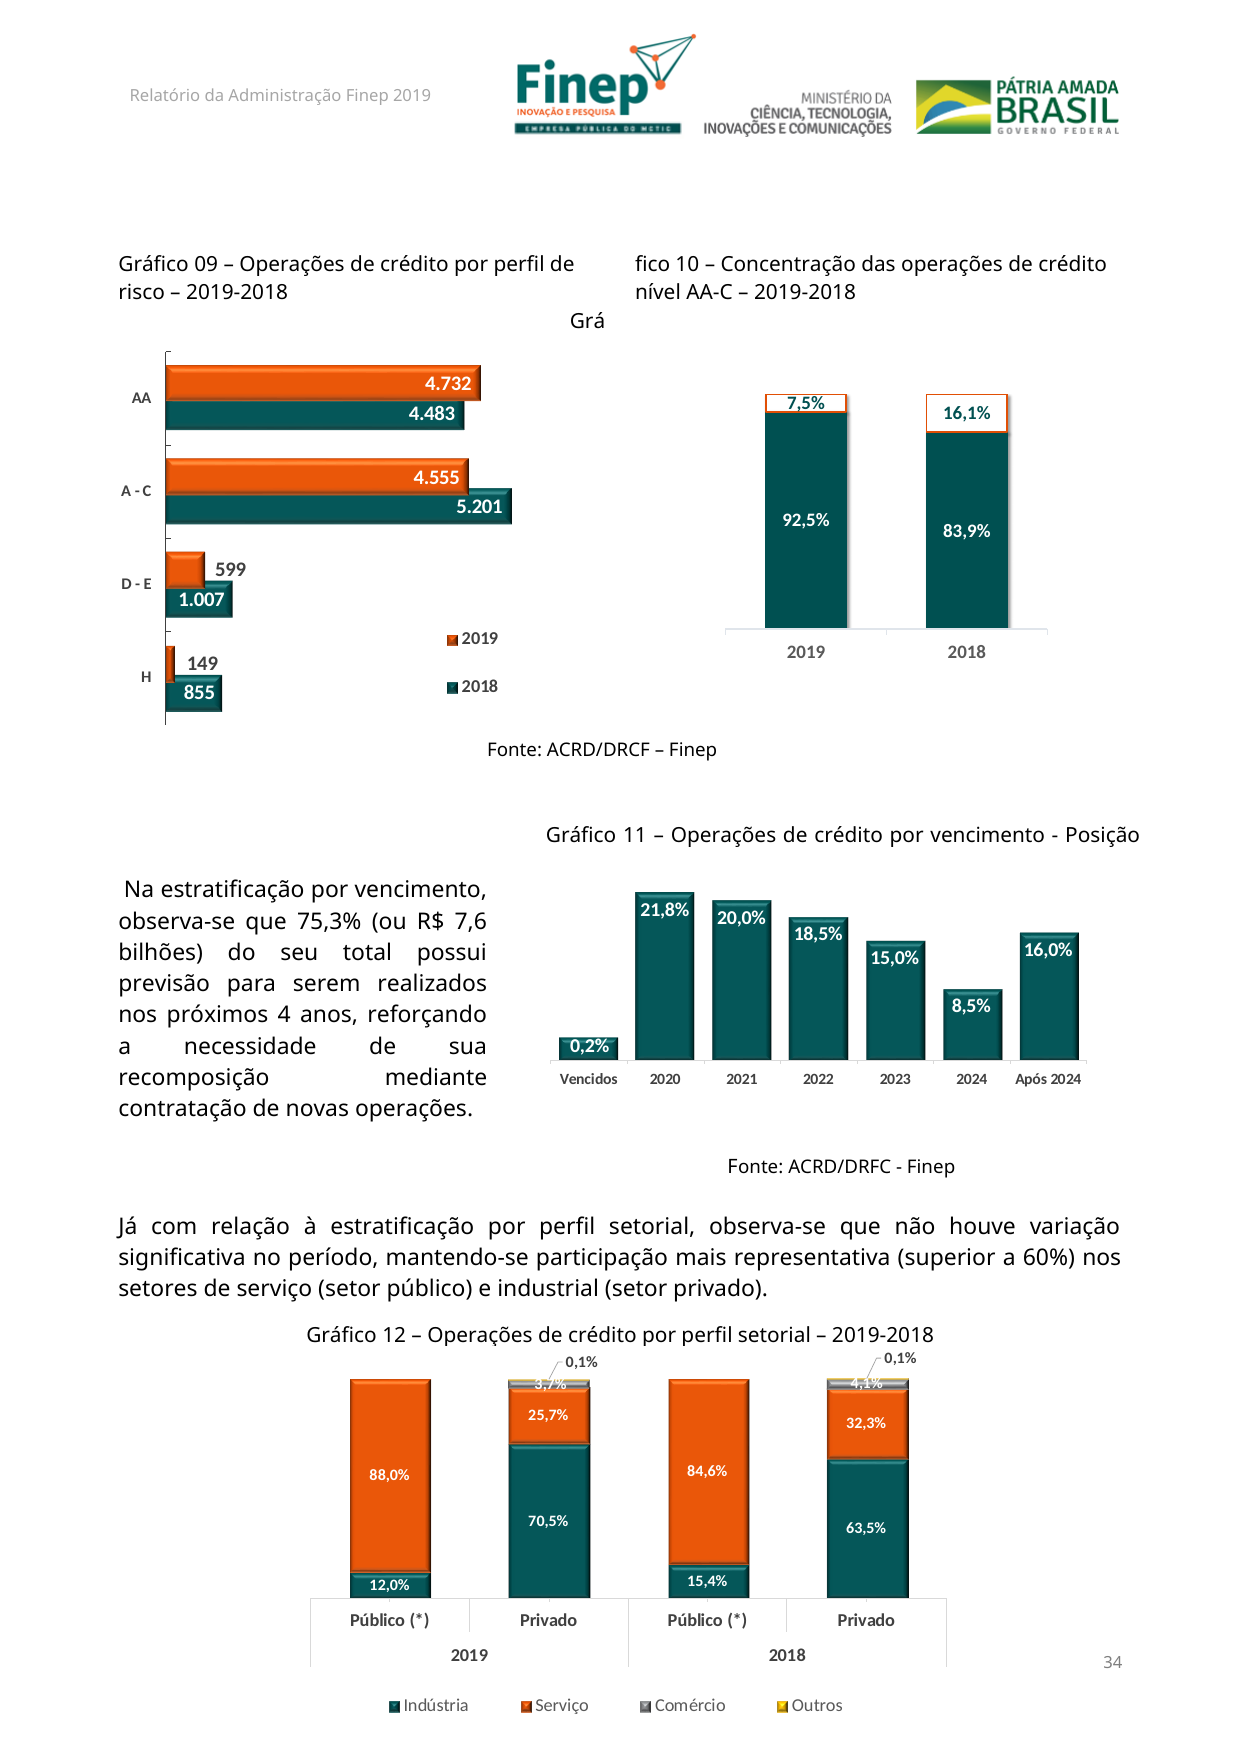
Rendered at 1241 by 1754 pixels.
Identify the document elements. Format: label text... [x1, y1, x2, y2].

text Fonte: ACRD/DRFC - Finep [635, 1152, 1004, 1179]
picture [509, 16, 1122, 155]
text Gráfico 12 – Operações de crédito por perfil setorial – 2019-2018 [118, 1320, 1122, 1349]
text Na estratificação por vencimento, observa-se que 75,3% (ou R$ 7,6 bilhões) do seu total possui previsão para serem realizados nos próximos 4 anos, reforçando a necessidade de sua recomposição mediante contratação de novas operações. [118, 873, 487, 1123]
text Gráfico 09 – Operações de crédito por perfil de risco – 2019-2018Gráfico 10 – Concentração das operações de crédito nível AA-C – 2019-2018 [635, 249, 1122, 306]
text Fonte: ACRD/DRCF – Finep [487, 737, 1122, 762]
text Gráfico 11 – Operações de crédito por vencimento - Posição 2019 [546, 820, 1141, 881]
text Já com relação à estratificação por perfil setorial, observa-se que não houve variação significativa no período, mantendo-se participação mais representativa (superior a 60%) nos setores de serviço (setor público) e industrial (setor privado). [118, 1210, 1122, 1303]
text Gráfico 09 – Operações de crédito por perfil de risco – 2019-2018Gráfico 10 – Concentração das operações de crédito nível AA-C – 2019-2018 [118, 249, 605, 737]
